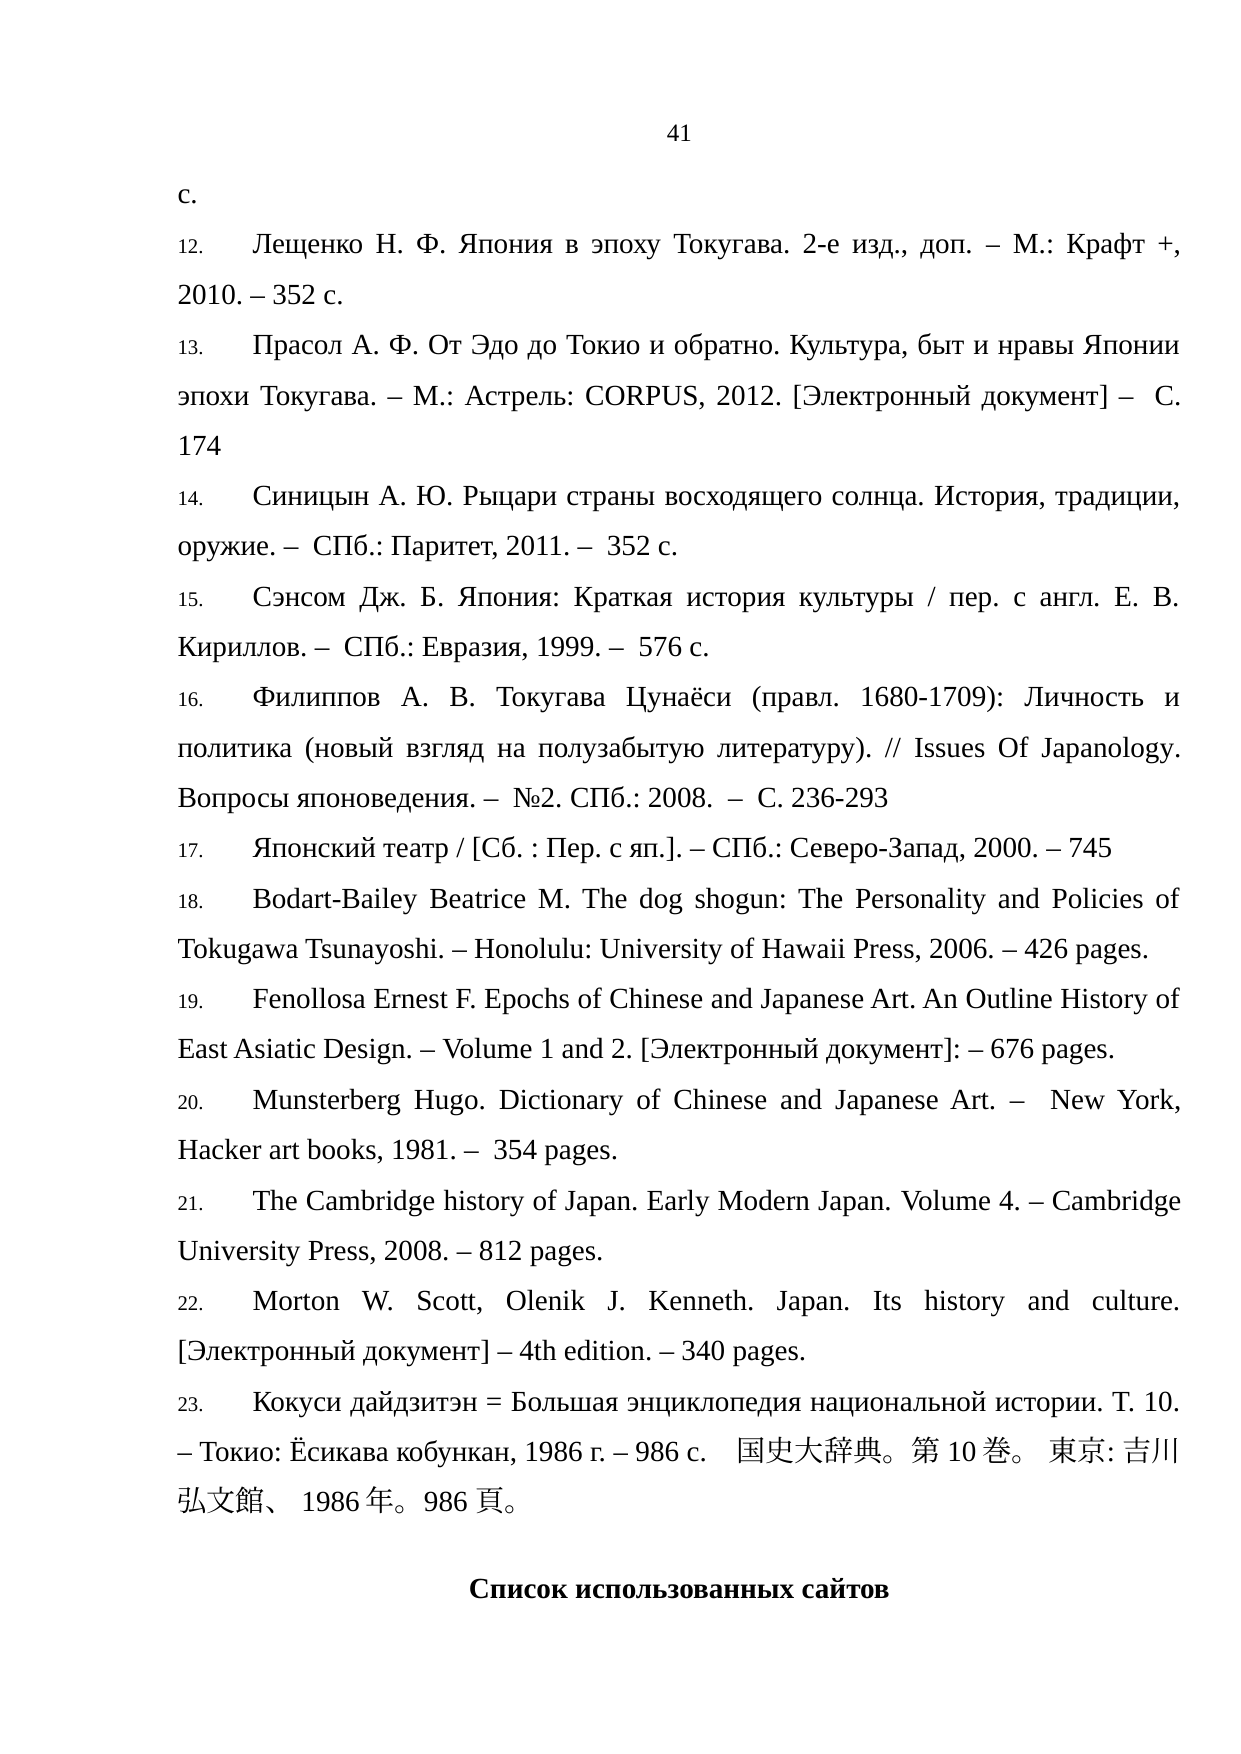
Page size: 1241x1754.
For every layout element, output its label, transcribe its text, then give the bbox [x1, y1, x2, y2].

list Munsterberg Hugo. Dictionary of Chinese and Japanese Art. – New York, Hacker art books, 1981. – 354 pages. [177, 1082, 1181, 1166]
list Сэнсом Дж. Б. Япония: Краткая история культуры / пер. с англ. Е. В. Кириллов. – СПб.: Евразия, 1999. – 576 с. [177, 579, 1181, 663]
list Кокуси дайдзитэн = Большая энциклопедия национальной истории. T. 10. – Токио: Ёсикава кобункан, 1986 г. – 986 с. 国史大辞典。第10巻。 東京: 吉川弘文館、 1986年。986 頁。 [177, 1384, 1181, 1518]
list Филиппов А. В. Токугава Цунаёси (правл. 1680-1709): Личность и политика (новый взгляд на полузабытую литературу). // Issues Of Japanology. Вопросы японоведения. – №2. СПб.: 2008. – С. 236-293 [177, 679, 1181, 814]
list Прасол А. Ф. От Эдо до Токио и обратно. Культура, быт и нравы Японии эпохи Токугава. – М.: Астрель: CORPUS, 2012. [Электронный документ] – С. 174 [177, 327, 1181, 461]
list Fenollosa Ernest F. Epochs of Chinese and Japanese Art. An Outline History of East Asiatic Design. – Volume 1 and 2. [Электронный документ]: – 676 pages. [177, 981, 1181, 1065]
list Список использованных сайтов [177, 1571, 1181, 1604]
list Лещенко Н. Ф. Япония в эпоху Токугава. 2-е изд., доп. – М.: Крафт +, 2010. – 352 с. [177, 227, 1181, 311]
list Bodart-Bailey Beatrice M. The dog shogun: The Personality and Policies of Tokugawa Tsunayoshi. – Honolulu: University of Hawaii Press, 2006. – 426 pages. [177, 881, 1181, 964]
list Синицын А. Ю. Рыцари страны восходящего солнца. История, традиции, оружие. – СПб.: Паритет, 2011. – 352 с. [177, 478, 1181, 562]
list Morton W. Scott, Olenik J. Kenneth. Japan. Its history and culture. [Электронный документ] – 4th edition. – 340 pages. [177, 1283, 1181, 1367]
list Кузнецов Ю. Д., Навлицкая Г. Б., Сырицын И. М. История Японии: Учеб. для студ. вузов, обучающихся по спец. «История». – М.: Высш. шк., 1988. – 432 c. [177, 176, 1181, 210]
list The Cambridge history of Japan. Early Modern Japan. Volume 4. – Cambridge University Press, 2008. – 812 pages. [177, 1183, 1181, 1266]
list Японский театр / [Сб. : Пер. с яп.]. – СПб.: Северо-Запад, 2000. – 745 [177, 830, 1181, 864]
